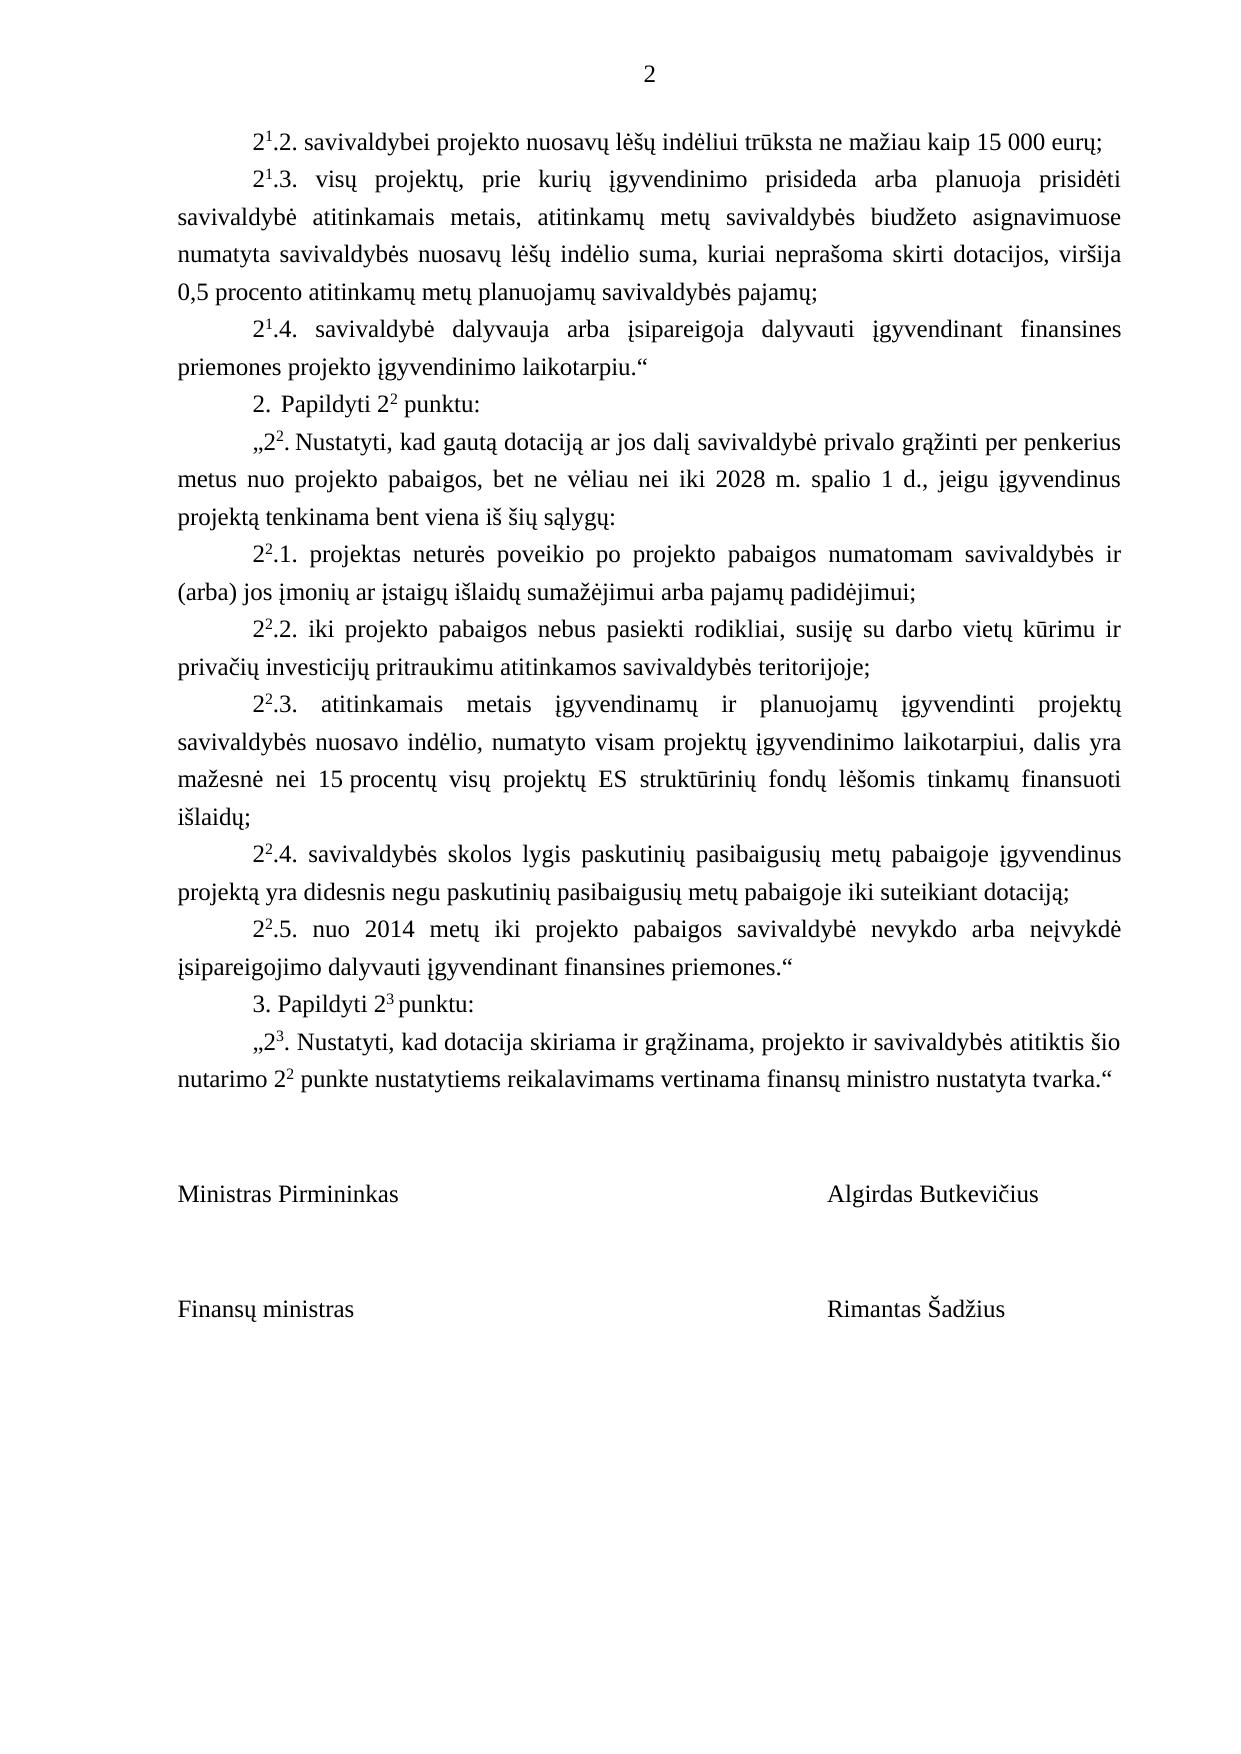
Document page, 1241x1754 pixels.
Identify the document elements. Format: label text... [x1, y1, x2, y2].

text 3. Papildyti 23 punktu: [177, 981, 1122, 1018]
text Finansų ministras Rimantas Šadžius [177, 1294, 1122, 1323]
text 21.4. savivaldybė dalyvauja arba įsipareigoja dalyvauti įgyvendinant finansines priemones projekto įgyvendinimo laikotarpiu.“ [177, 306, 1122, 381]
text 2. Papildyti 22 punktu: [177, 381, 1122, 418]
text 22.5. nuo 2014 metų iki projekto pabaigos savivaldybė nevykdo arba neįvykdė įsipareigojimo dalyvauti įgyvendinant finansines priemones.“ [177, 906, 1122, 981]
text Ministras Pirmininkas Algirdas Butkevičius [177, 1179, 1122, 1208]
text 21.3. visų projektų, prie kurių įgyvendinimo prisideda arba planuoja prisidėti savivaldybė atitinkamais metais, atitinkamų metų savivaldybės biudžeto asignavimuose numatyta savivaldybės nuosavų lėšų indėlio suma, kuriai neprašoma skirti dotacijos, viršija 0,5 procento atitinkamų metų planuojamų savivaldybės pajamų; [177, 156, 1122, 306]
text 22.3. atitinkamais metais įgyvendinamų ir planuojamų įgyvendinti projektų savivaldybės nuosavo indėlio, numatyto visam projektų įgyvendinimo laikotarpiui, dalis yra mažesnė nei 15 procentų visų projektų ES struktūrinių fondų lėšomis tinkamų finansuoti išlaidų; [177, 681, 1122, 831]
text „23. Nustatyti, kad dotacija skiriama ir grąžinama, projekto ir savivaldybės atitiktis šio nutarimo 22 punkte nustatytiems reikalavimams vertinama finansų ministro nustatyta tvarka.“ [177, 1018, 1122, 1093]
text 22.1. projektas neturės poveikio po projekto pabaigos numatomam savivaldybės ir (arba) jos įmonių ar įstaigų išlaidų sumažėjimui arba pajamų padidėjimui; [177, 531, 1122, 606]
text 22.2. iki projekto pabaigos nebus pasiekti rodikliai, susiję su darbo vietų kūrimu ir privačių investicijų pritraukimu atitinkamos savivaldybės teritorijoje; [177, 606, 1122, 681]
text 22.4. savivaldybės skolos lygis paskutinių pasibaigusių metų pabaigoje įgyvendinus projektą yra didesnis negu paskutinių pasibaigusių metų pabaigoje iki suteikiant dotaciją; [177, 831, 1122, 906]
text „22. Nustatyti, kad gautą dotaciją ar jos dalį savivaldybė privalo grąžinti per penkerius metus nuo projekto pabaigos, bet ne vėliau nei iki 2028 m. spalio 1 d., jeigu įgyvendinus projektą tenkinama bent viena iš šių sąlygų: [177, 418, 1122, 531]
text 21.2. savivaldybei projekto nuosavų lėšų indėliui trūksta ne mažiau kaip 15 000 eurų; [177, 118, 1122, 156]
